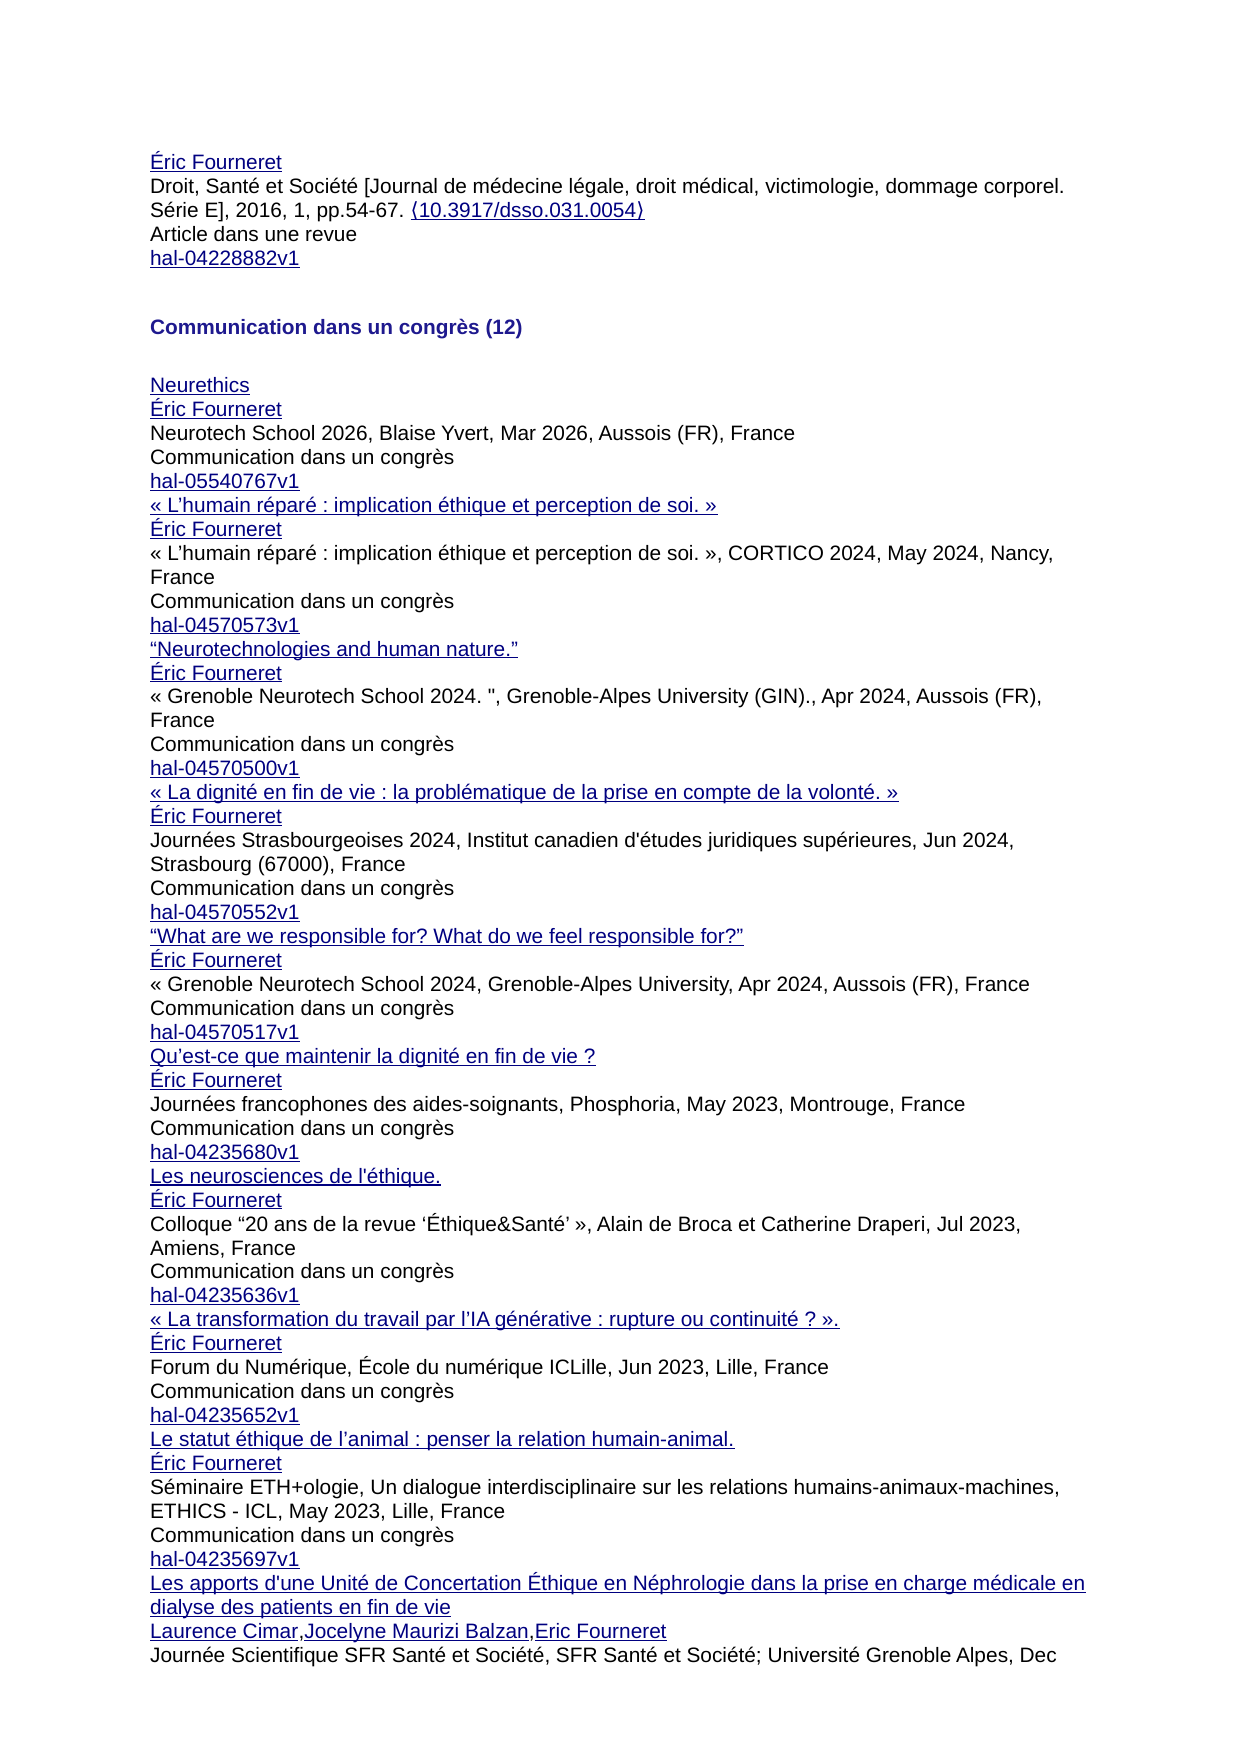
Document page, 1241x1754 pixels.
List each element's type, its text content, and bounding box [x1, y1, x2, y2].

table_cell “Neurotechnologies and human nature.” Éric Fourneret « Grenoble Neurotech School 2024. ", Grenoble-Alpes University (GIN)., Apr 2024, Aussois (FR), France Communication dans un congrès hal-04570500v1 [150, 636, 1090, 780]
table_cell Les apports d'une Unité de Concertation Éthique en Néphrologie dans la prise en charge médicale en dialyse des patients en fin de vie Laurence Cimar,Jocelyne Maurizi Balzan,Eric Fourneret Journée Scientifique SFR Santé et Société, SFR Santé et Société; Université Grenoble Alpes, Dec [150, 1571, 1090, 1667]
table_cell « La transformation du travail par l’IA générative : rupture ou continuité ? ». Éric Fourneret Forum du Numérique, École du numérique ICLille, Jun 2023, Lille, France Communication dans un congrès hal-04235652v1 [150, 1307, 1090, 1427]
subtitle Communication dans un congrès (12) [150, 314, 1090, 338]
table_cell « La dignité en fin de vie : la problématique de la prise en compte de la volonté. » Éric Fourneret Journées Strasbourgeoises 2024, Institut canadien d'études juridiques supérieures, Jun 2024, Strasbourg (67000), France Communication dans un congrès hal-04570552v1 [150, 780, 1090, 924]
table_cell Les neurosciences de l'éthique. Éric Fourneret Colloque “20 ans de la revue ‘Éthique&Santé’ », Alain de Broca et Catherine Draperi, Jul 2023, Amiens, France Communication dans un congrès hal-04235636v1 [150, 1164, 1090, 1307]
table_header Neurethics Éric Fourneret Neurotech School 2026, Blaise Yvert, Mar 2026, Aussois (FR), France Communication dans un congrès hal-05540767v1 [150, 373, 1090, 493]
table_cell Qu’est-ce que maintenir la dignité en fin de vie ? Éric Fourneret Journées francophones des aides-soignants, Phosphoria, May 2023, Montrouge, France Communication dans un congrès hal-04235680v1 [150, 1044, 1090, 1163]
table_cell Éric Fourneret Droit, Santé et Société [Journal de médecine légale, droit médical, victimologie, dommage corporel. Série E], 2016, 1, pp.54-67. ⟨10.3917/dsso.031.0054⟩ Article dans une revue hal-04228882v1 [150, 150, 1090, 270]
table_cell « L’humain réparé : implication éthique et perception de soi. » Éric Fourneret « L’humain réparé : implication éthique et perception de soi. », CORTICO 2024, May 2024, Nancy, France Communication dans un congrès hal-04570573v1 [150, 493, 1090, 636]
table_cell “What are we responsible for? What do we feel responsible for?” Éric Fourneret « Grenoble Neurotech School 2024, Grenoble-Alpes University, Apr 2024, Aussois (FR), France Communication dans un congrès hal-04570517v1 [150, 924, 1090, 1044]
table_cell Le statut éthique de l’animal : penser la relation humain-animal. Éric Fourneret Séminaire ETH+ologie, Un dialogue interdisciplinaire sur les relations humains-animaux-machines, ETHICS - ICL, May 2023, Lille, France Communication dans un congrès hal-04235697v1 [150, 1427, 1090, 1571]
